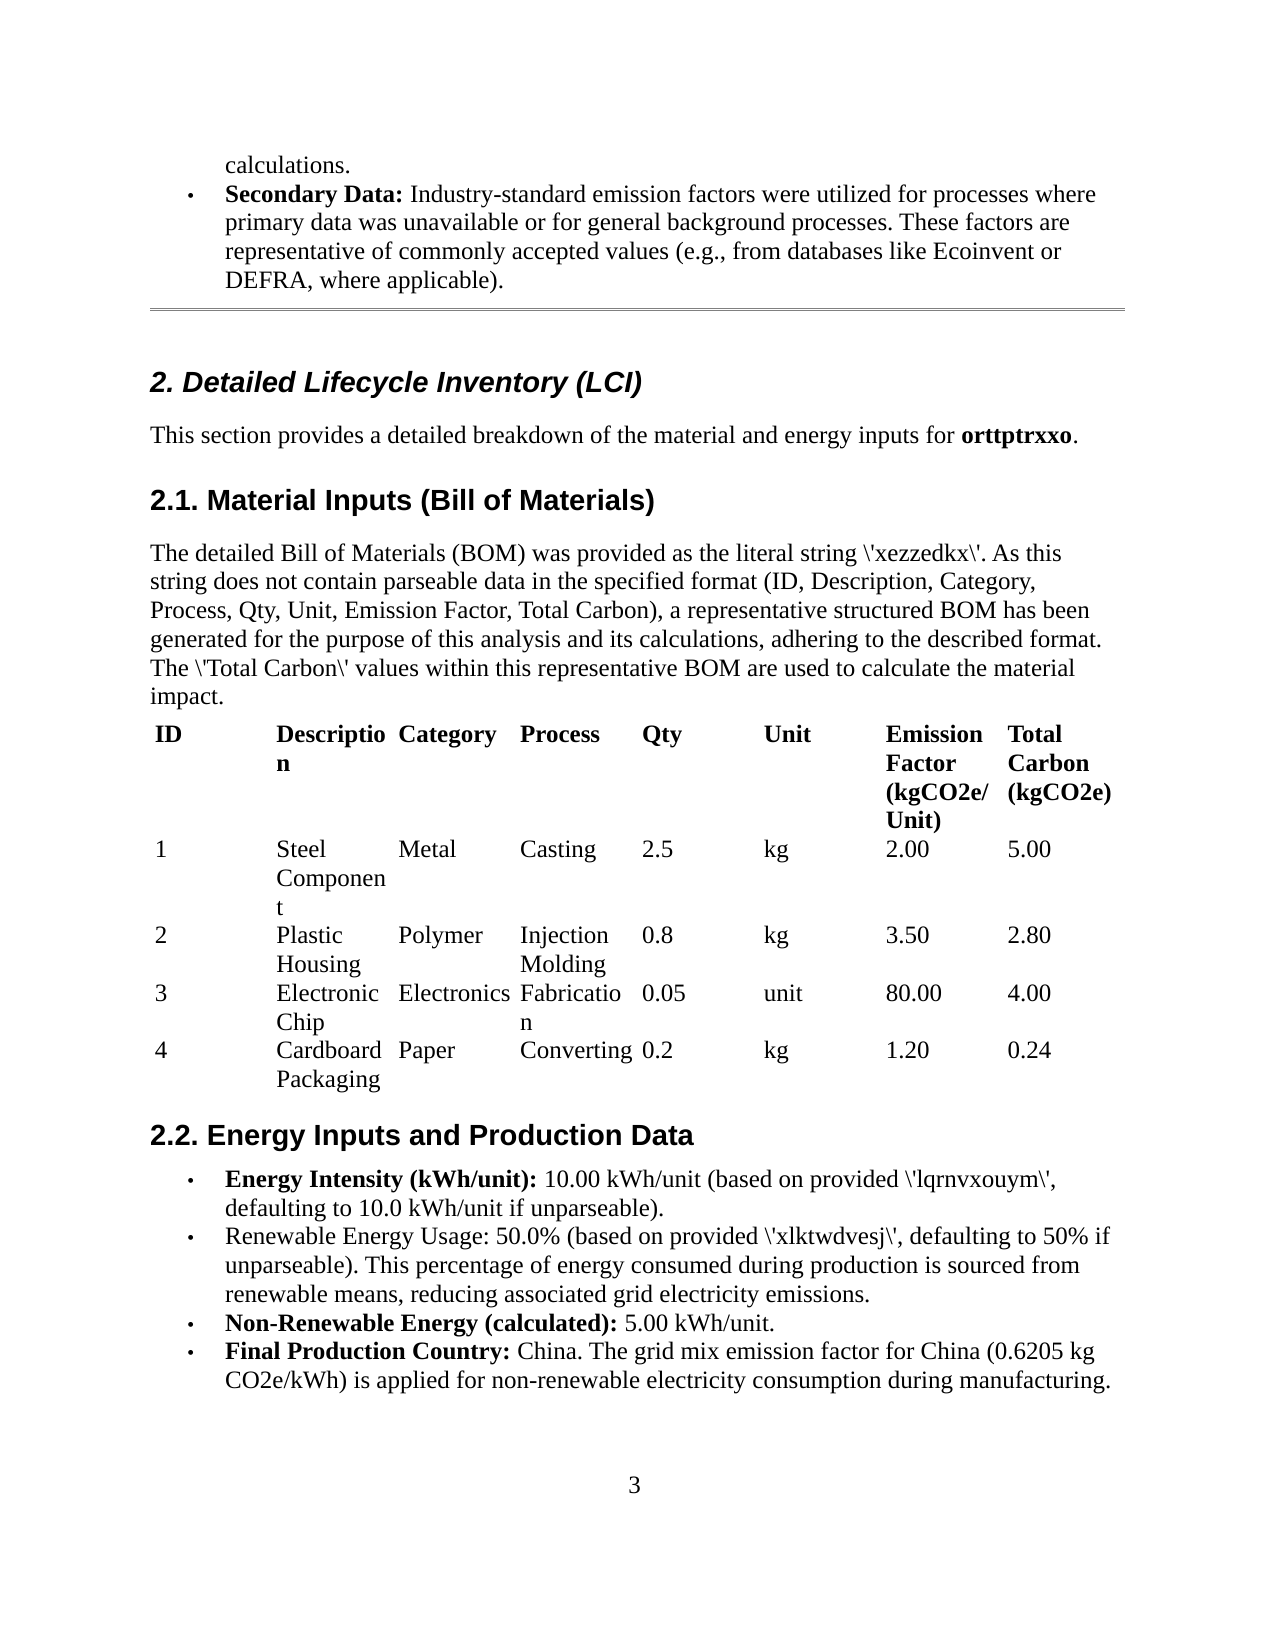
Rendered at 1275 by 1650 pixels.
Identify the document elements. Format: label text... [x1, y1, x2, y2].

text The detailed Bill of Materials (BOM) was provided as the literal string \'xezzedkx\'. As this string does not contain parseable data in the specified format (ID, Description, Category, Process, Qty, Unit, Emission Factor, Total Carbon), a representative structured BOM has been generated for the purpose of this analysis and its calculations, adhering to the described format. The \'Total Carbon\' values within this representative BOM are used to calculate the material impact. [150, 538, 1125, 710]
table_cell kg [759, 1035, 881, 1093]
table_header Category [394, 719, 516, 834]
table_header Process [516, 719, 637, 834]
table_cell 80.00 [881, 978, 1003, 1035]
table_cell 0.2 [638, 1035, 759, 1093]
table_cell 0.05 [638, 978, 759, 1035]
table_cell 2.5 [638, 834, 759, 920]
table_cell Cardboard Packaging [272, 1035, 394, 1093]
table_cell 4 [150, 1035, 272, 1093]
table_cell Polymer [394, 920, 516, 978]
list calculations. [187, 150, 1125, 179]
table_cell 0.24 [1003, 1035, 1125, 1093]
table_header Unit [759, 719, 881, 834]
table_header ID [150, 719, 272, 834]
table_cell Plastic Housing [272, 920, 394, 978]
subtitle 2. Detailed Lifecycle Inventory (LCI) [150, 365, 1125, 398]
table_header Description [272, 719, 394, 834]
table_cell 0.8 [638, 920, 759, 978]
table_cell Electronics [394, 978, 516, 1035]
list Energy Intensity (kWh/unit): 10.00 kWh/unit (based on provided \'lqrnvxouym\', defaulting to 10.0 kWh/unit if unparseable). [187, 1164, 1125, 1221]
table_cell 2 [150, 920, 272, 978]
table_cell 3 [150, 978, 272, 1035]
list Renewable Energy Usage: 50.0% (based on provided \'xlktwdvesj\', defaulting to 50% if unparseable). This percentage of energy consumed during production is sourced from renewable means, reducing associated grid electricity emissions. [187, 1221, 1125, 1308]
table_cell 1 [150, 834, 272, 920]
table_cell 5.00 [1003, 834, 1125, 920]
table_cell Metal [394, 834, 516, 920]
table_cell 1.20 [881, 1035, 1003, 1093]
table_cell 2.80 [1003, 920, 1125, 978]
table_cell Fabrication [516, 978, 637, 1035]
table_cell Paper [394, 1035, 516, 1093]
subtitle 2.1. Material Inputs (Bill of Materials) [150, 483, 1125, 516]
table_cell 4.00 [1003, 978, 1125, 1035]
list Non-Renewable Energy (calculated): 5.00 kWh/unit. [187, 1308, 1125, 1336]
table_cell kg [759, 834, 881, 920]
table_cell Steel Component [272, 834, 394, 920]
table_cell Casting [516, 834, 637, 920]
table_cell 2.00 [881, 834, 1003, 920]
table_cell kg [759, 920, 881, 978]
table_header Emission Factor (kgCO2e/Unit) [881, 719, 1003, 834]
table_cell Converting [516, 1035, 637, 1093]
table_cell Electronic Chip [272, 978, 394, 1035]
table_header Total Carbon (kgCO2e) [1003, 719, 1125, 834]
list Final Production Country: China. The grid mix emission factor for China (0.6205 kg CO2e/kWh) is applied for non-renewable electricity consumption during manufacturing. [187, 1336, 1125, 1394]
table_cell 3.50 [881, 920, 1003, 978]
subtitle 2.2. Energy Inputs and Production Data [150, 1118, 1125, 1151]
list Secondary Data: Industry-standard emission factors were utilized for processes where primary data was unavailable or for general background processes. These factors are representative of commonly accepted values (e.g., from databases like Ecoinvent or DEFRA, where applicable). [187, 179, 1125, 294]
table_cell Injection Molding [516, 920, 637, 978]
table_cell unit [759, 978, 881, 1035]
table_header Qty [638, 719, 759, 834]
text This section provides a detailed breakdown of the material and energy inputs for orttptrxxo. [150, 420, 1125, 449]
